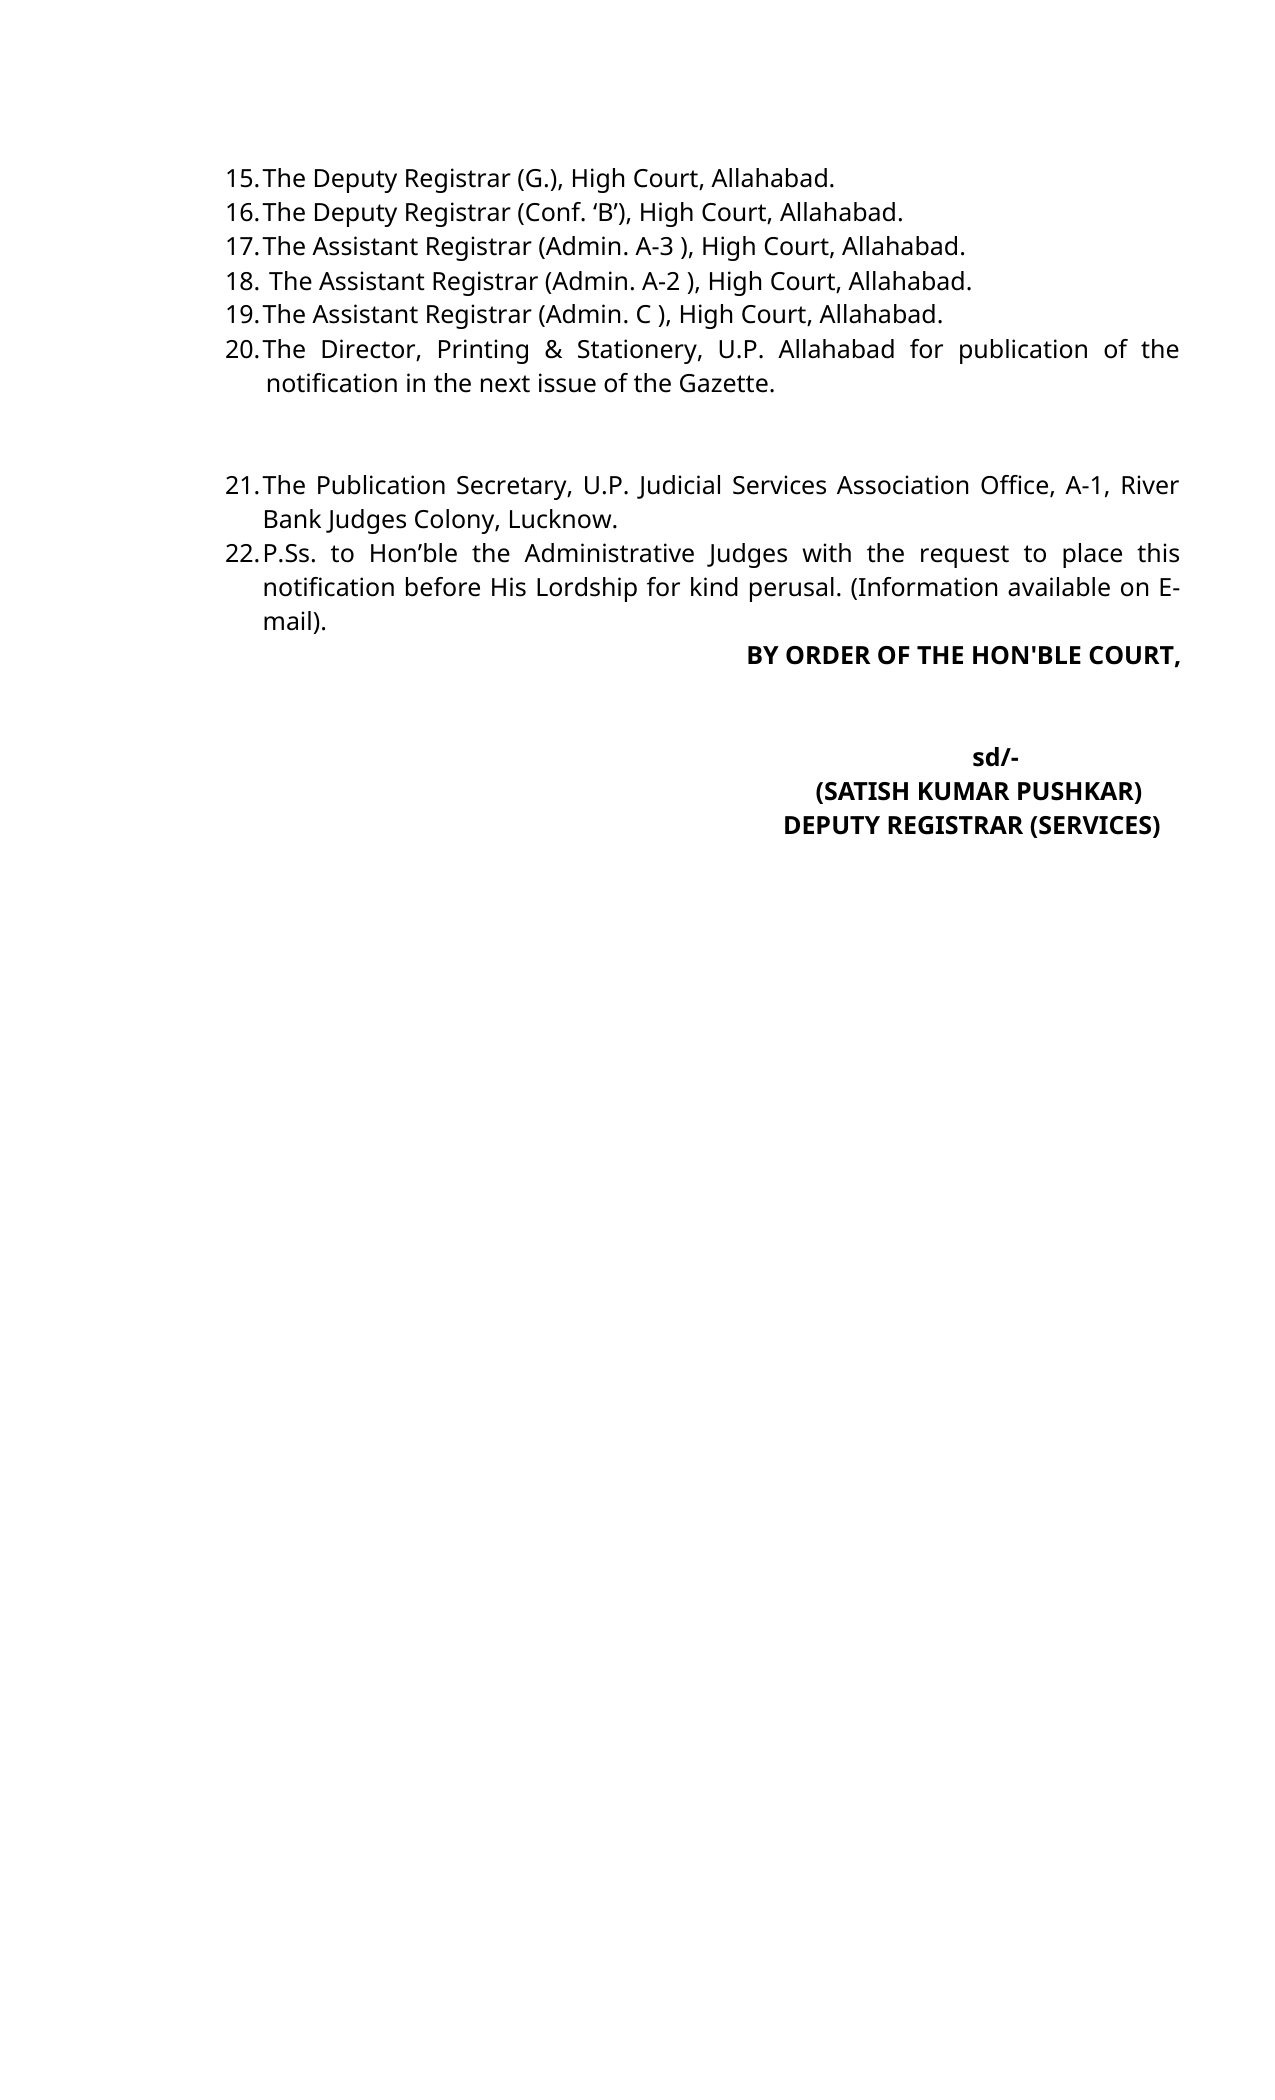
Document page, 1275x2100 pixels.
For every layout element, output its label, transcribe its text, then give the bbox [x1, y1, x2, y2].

list The Assistant Registrar (Admin. A-3 ), High Court, Allahabad. [225, 229, 1181, 263]
list The Assistant Registrar (Admin. C ), High Court, Allahabad. [225, 297, 1181, 331]
text BY ORDER OF THE HON'BLE COURT, [187, 638, 1181, 672]
list The Publication Secretary, U.P. Judicial Services Association Office, A-1, River Bank Judges Colony, Lucknow. [225, 467, 1181, 536]
text DEPUTY REGISTRAR (SERVICES) [562, 808, 1181, 842]
list The Deputy Registrar (Conf. ‘B’), High Court, Allahabad. [225, 195, 1181, 229]
text sd/- (SATISH KUMAR PUSHKAR) [562, 740, 1181, 808]
list P.Ss. to Hon’ble the Administrative Judges with the request to place this notification before His Lordship for kind perusal. (Information available on E-mail). [225, 536, 1181, 638]
list The Assistant Registrar (Admin. A-2 ), High Court, Allahabad. [225, 263, 1181, 297]
list The Deputy Registrar (G.), High Court, Allahabad. [225, 161, 1181, 195]
list The Director, Printing & Stationery, U.P. Allahabad for publication of the notification in the next issue of the Gazette. [225, 331, 1181, 399]
